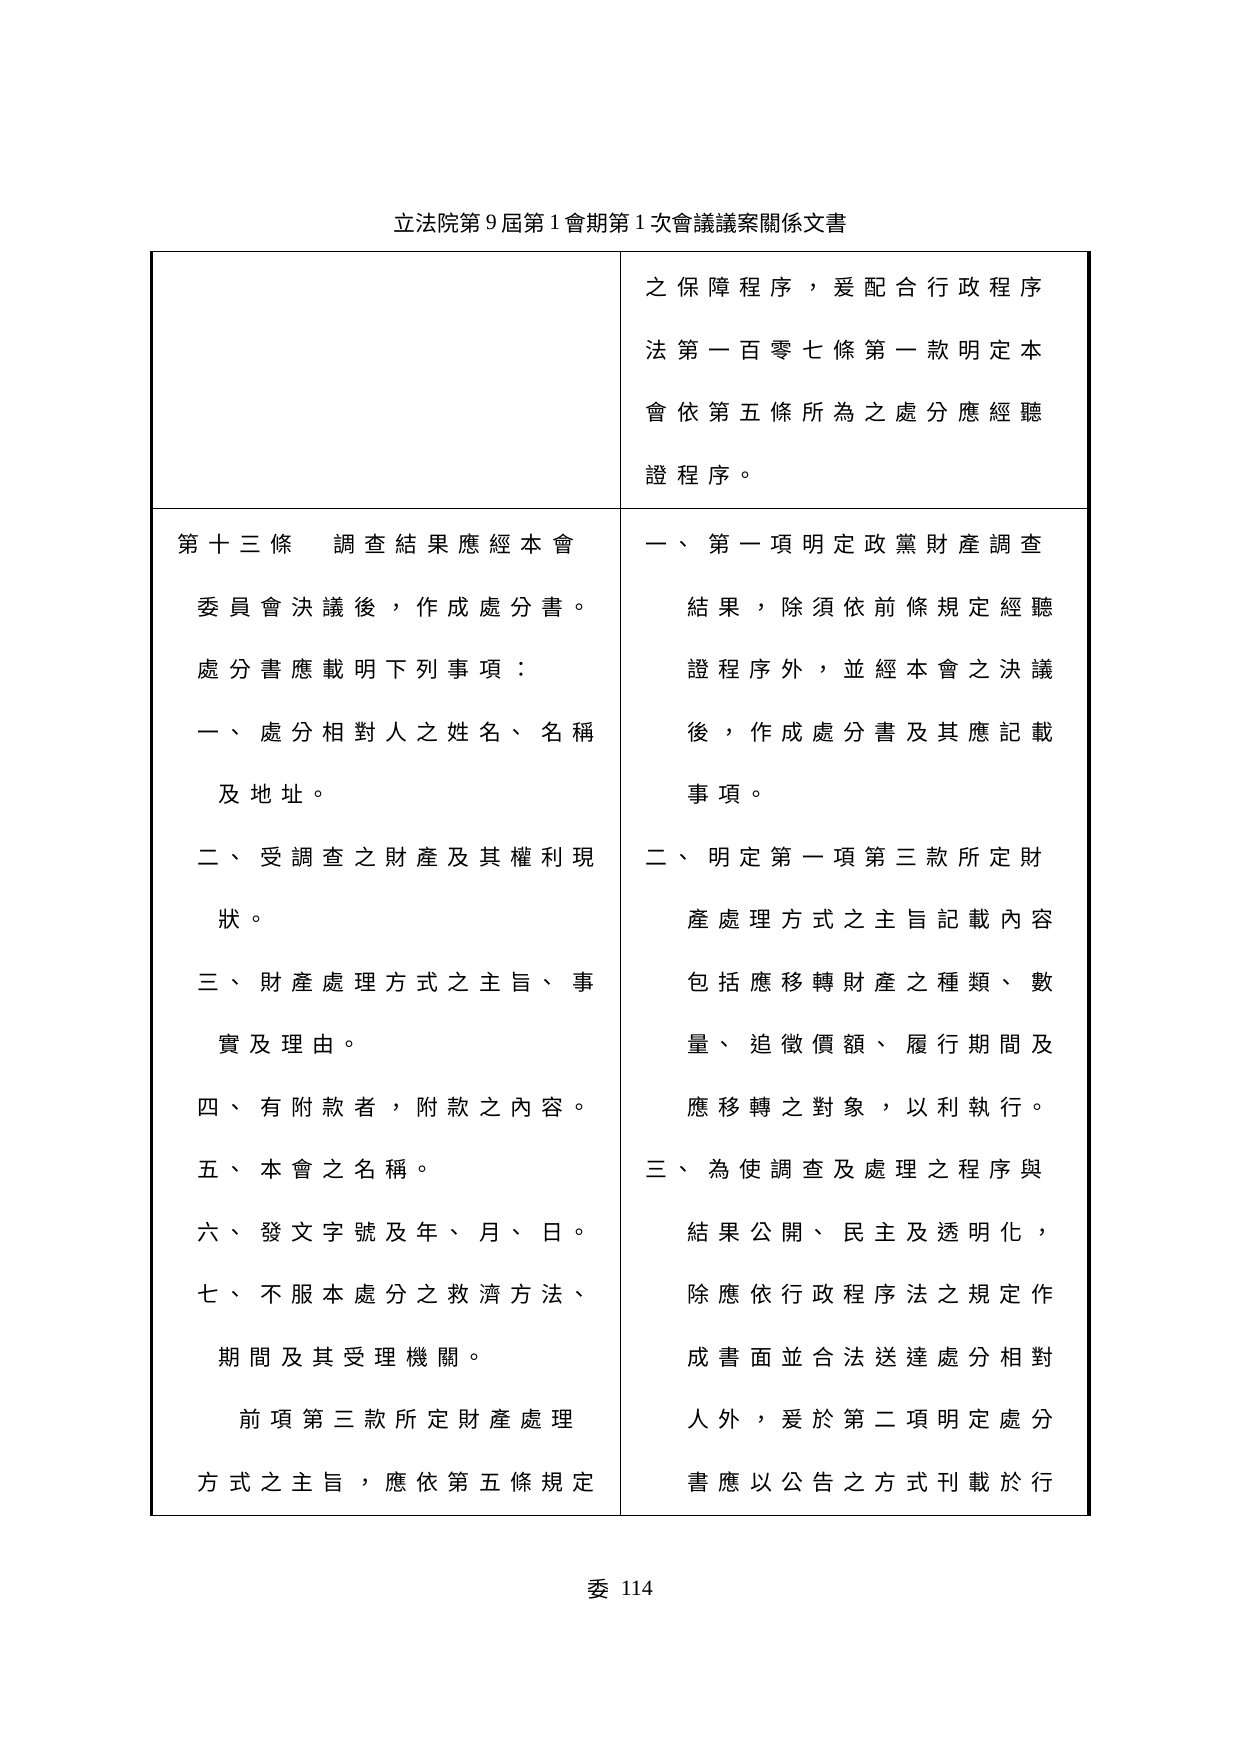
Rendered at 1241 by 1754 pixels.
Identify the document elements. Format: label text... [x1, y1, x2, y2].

table_cell [153, 252, 620, 508]
table_cell 之保障程序，爰配合行政程序法第一百零七條第一款明定本會依第五條所為之處分應經聽證程序。 [621, 252, 1087, 508]
table_cell 一、第一項明定政黨財產調查結果，除須依前條規定經聽證程序外，並經本會之決議後，作成處分書及其應記載事項。 二、明定第一項第三款所定財產處理方式之主旨記載內容包括應移轉財產之種類、數量、追徵價額、履行期間及應移轉之對象，以利執行。 三、為使調查及處理之程序與結果公開、民主及透明化，除應依行政程序法之規定作成書面並合法送達處分相對人外，爰於第二項明定處分書應以公告之方式刊載於行 [621, 509, 1087, 1514]
table_cell 第十三條 調查結果應經本會委員會決議後，作成處分書。處分書應載明下列事項： 一、處分相對人之姓名、名稱及地址。 二、受調查之財產及其權利現狀。 三、財產處理方式之主旨、事實及理由。 四、有附款者，附款之內容。 五、本會之名稱。 六、發文字號及年、月、日。 七、不服本處分之救濟方法、期間及其受理機關。 前項第三款所定財產處理方式之主旨，應依第五條規定 [153, 509, 620, 1514]
